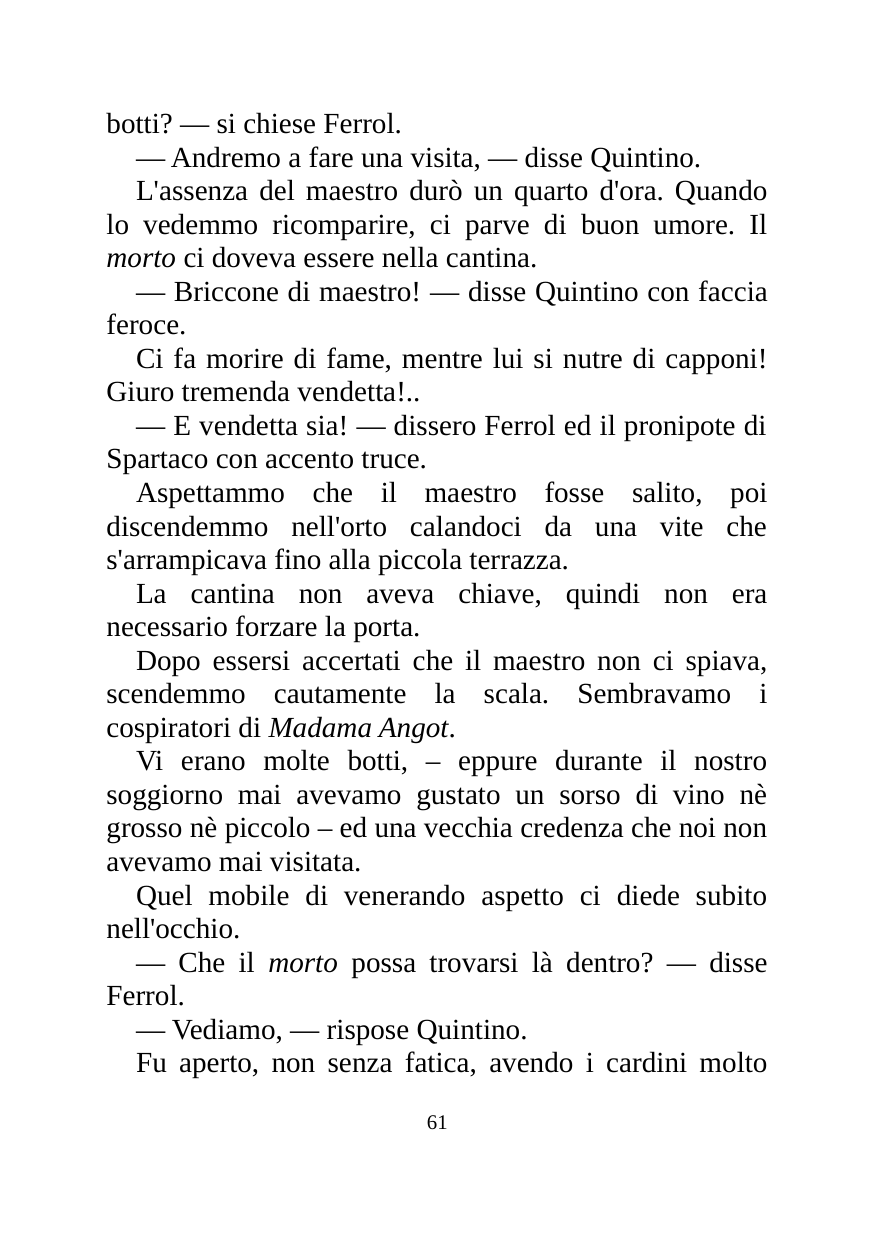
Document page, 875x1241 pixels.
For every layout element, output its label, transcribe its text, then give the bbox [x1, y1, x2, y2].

text Quel mobile di venerando aspetto ci diede subito nell'occhio. [106, 878, 768, 945]
text — Vediamo, — rispose Quintino. [106, 1012, 768, 1045]
text — E vendetta sia! — dissero Ferrol ed il pronipote di Spartaco con accento truce. [106, 408, 768, 475]
text Fu aperto, non senza fatica, avendo i cardini molto [106, 1045, 768, 1079]
text — Briccone di maestro! — disse Quintino con faccia feroce. [106, 274, 768, 341]
text L'assenza del maestro durò un quarto d'ora. Quando lo vedemmo ricomparire, ci parve di buon umore. Il morto ci doveva essere nella cantina. [106, 173, 768, 274]
text La cantina non aveva chiave, quindi non era necessario forzare la porta. [106, 576, 768, 643]
text Aspettammo che il maestro fosse salito, poi discendemmo nell'orto calandoci da una vite che s'arrampicava fino alla piccola terrazza. [106, 475, 768, 576]
text — Che il morto possa trovarsi là dentro? — disse Ferrol. [106, 945, 768, 1012]
text — Andremo a fare una visita, — disse Quintino. [106, 140, 768, 173]
text Dopo essersi accertati che il maestro non ci spiava, scendemmo cautamente la scala. Sembravamo i cospiratori di Madama Angot. [106, 643, 768, 743]
text Vi erano molte botti, – eppure durante il nostro soggiorno mai avevamo gustato un sorso di vino nè grosso nè piccolo – ed una vecchia credenza che noi non avevamo mai visitata. [106, 743, 768, 878]
text botti? — si chiese Ferrol. [106, 106, 768, 140]
text Ci fa morire di fame, mentre lui si nutre di capponi! Giuro tremenda vendetta!.. [106, 341, 768, 408]
